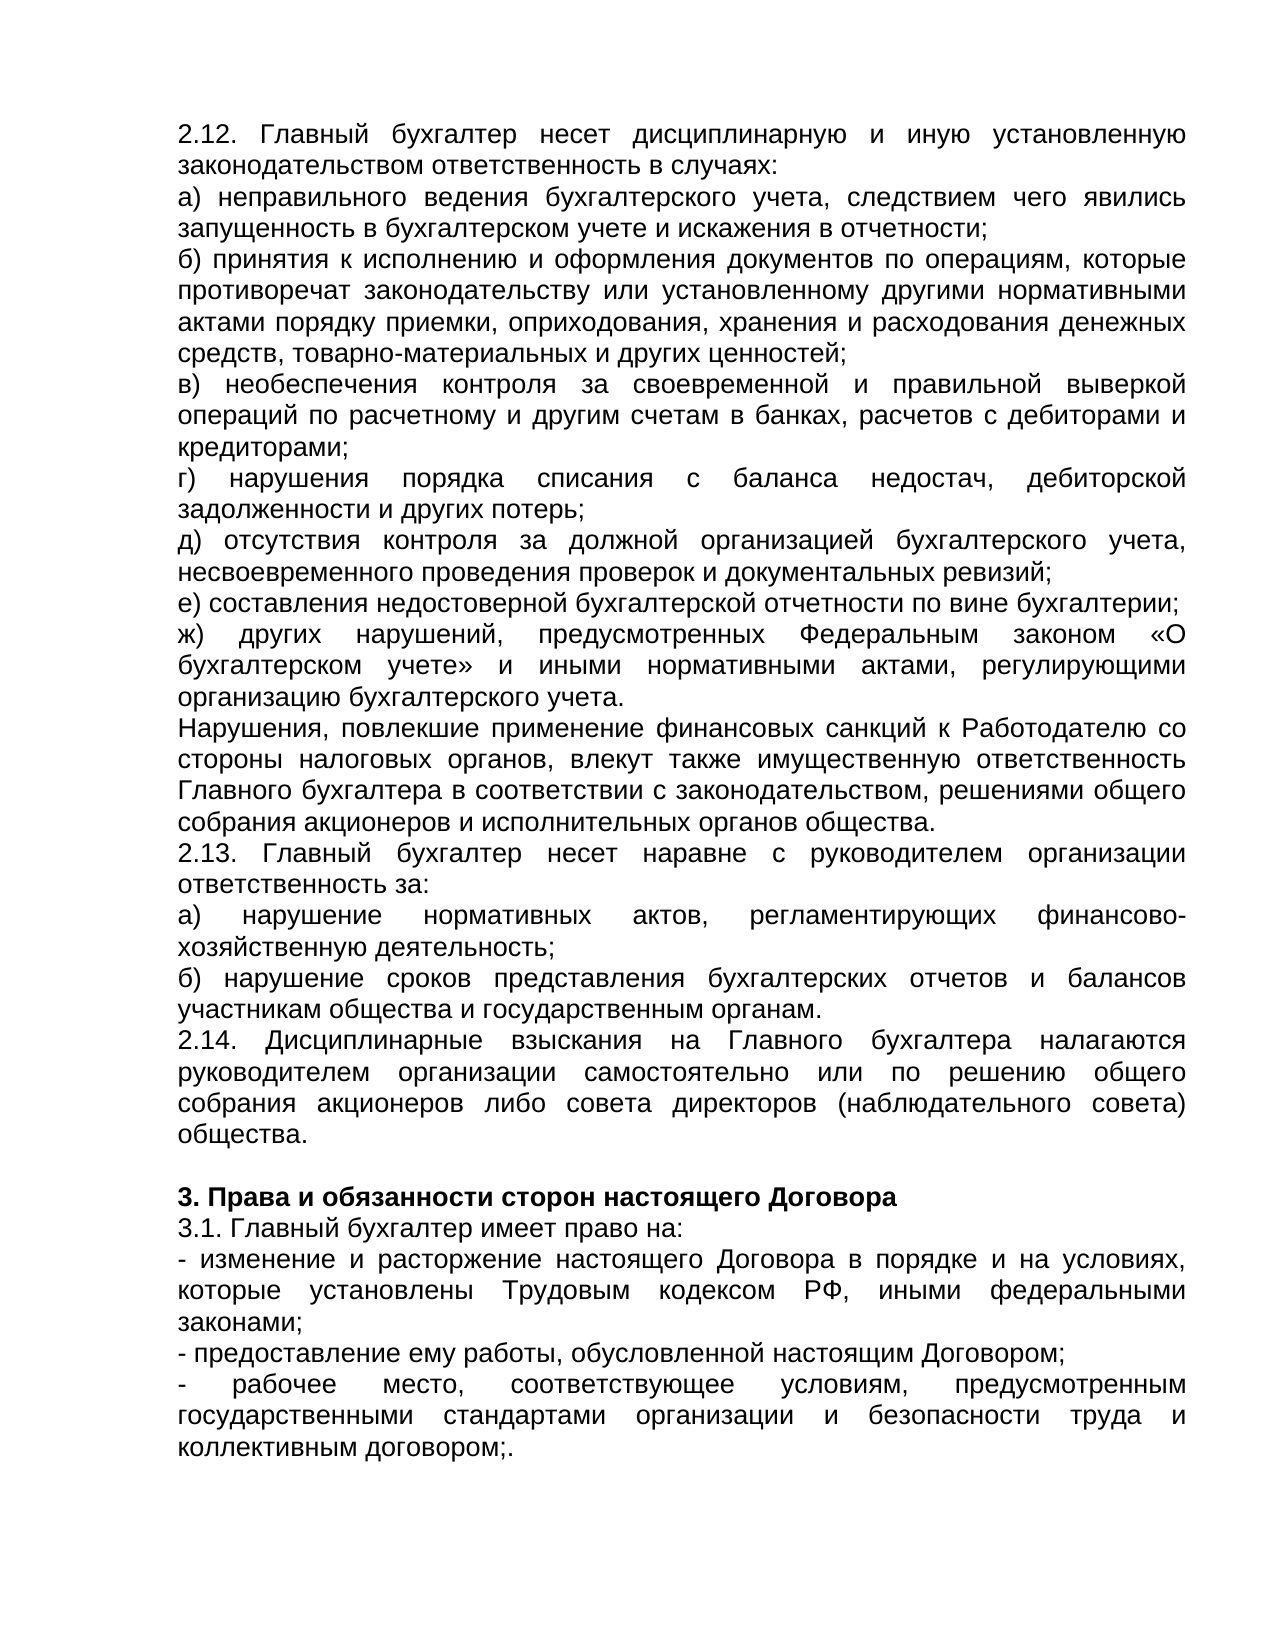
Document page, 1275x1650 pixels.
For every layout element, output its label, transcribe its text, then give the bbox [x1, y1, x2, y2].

text 3. Права и обязанности сторон настоящего Договора [177, 1181, 1186, 1212]
text - предоставление ему работы, обусловленной настоящим Договором; [177, 1337, 1186, 1368]
text б) нарушение сроков представления бухгалтерских отчетов и балансов участникам общества и государственным органам. [177, 962, 1186, 1024]
text - рабочее место, соответствующее условиям, предусмотренным государственными стандартами организации и безопасности труда и коллективным договором;. [177, 1368, 1186, 1462]
text 2.14. Дисциплинарные взыскания на Главного бухгалтера налагаются руководителем организации самостоятельно или по решению общего собрания акционеров либо совета директоров (наблюдательного совета) общества. [177, 1024, 1186, 1149]
text г) нарушения порядка списания с баланса недостач, дебиторской задолженности и других потерь; [177, 462, 1186, 524]
text 2.12. Главный бухгалтер несет дисциплинарную и иную установленную законодательством ответственность в случаях: [177, 118, 1186, 181]
text - изменение и расторжение настоящего Договора в порядке и на условиях, которые установлены Трудовым кодексом РФ, иными федеральными законами; [177, 1243, 1186, 1337]
text а) нарушение нормативных актов, регламентирующих финансово-хозяйственную деятельность; [177, 899, 1186, 962]
text д) отсутствия контроля за должной организацией бухгалтерского учета, несвоевременного проведения проверок и документальных ревизий; [177, 524, 1186, 587]
text 3.1. Главный бухгалтер имеет право на: [177, 1212, 1186, 1243]
text а) неправильного ведения бухгалтерского учета, следствием чего явились запущенность в бухгалтерском учете и искажения в отчетности; [177, 181, 1186, 243]
text 2.13. Главный бухгалтер несет наравне с руководителем организации ответственность за: [177, 837, 1186, 899]
text в) необеспечения контроля за своевременной и правильной выверкой операций по расчетному и другим счетам в банках, расчетов с дебиторами и кредиторами; [177, 368, 1186, 462]
text ж) других нарушений, предусмотренных Федеральным законом «О бухгалтерском учете» и иными нормативными актами, регулирующими организацию бухгалтерского учета. [177, 618, 1186, 712]
text е) составления недостоверной бухгалтерской отчетности по вине бухгалтерии; [177, 587, 1186, 618]
text б) принятия к исполнению и оформления документов по операциям, которые противоречат законодательству или установленному другими нормативными актами порядку приемки, оприходования, хранения и расходования денежных средств, товарно-материальных и других ценностей; [177, 243, 1186, 368]
text Нарушения, повлекшие применение финансовых санкций к Работодателю со стороны налоговых органов, влекут также имущественную ответственность Главного бухгалтера в соответствии с законодательством, решениями общего собрания акционеров и исполнительных органов общества. [177, 712, 1186, 837]
